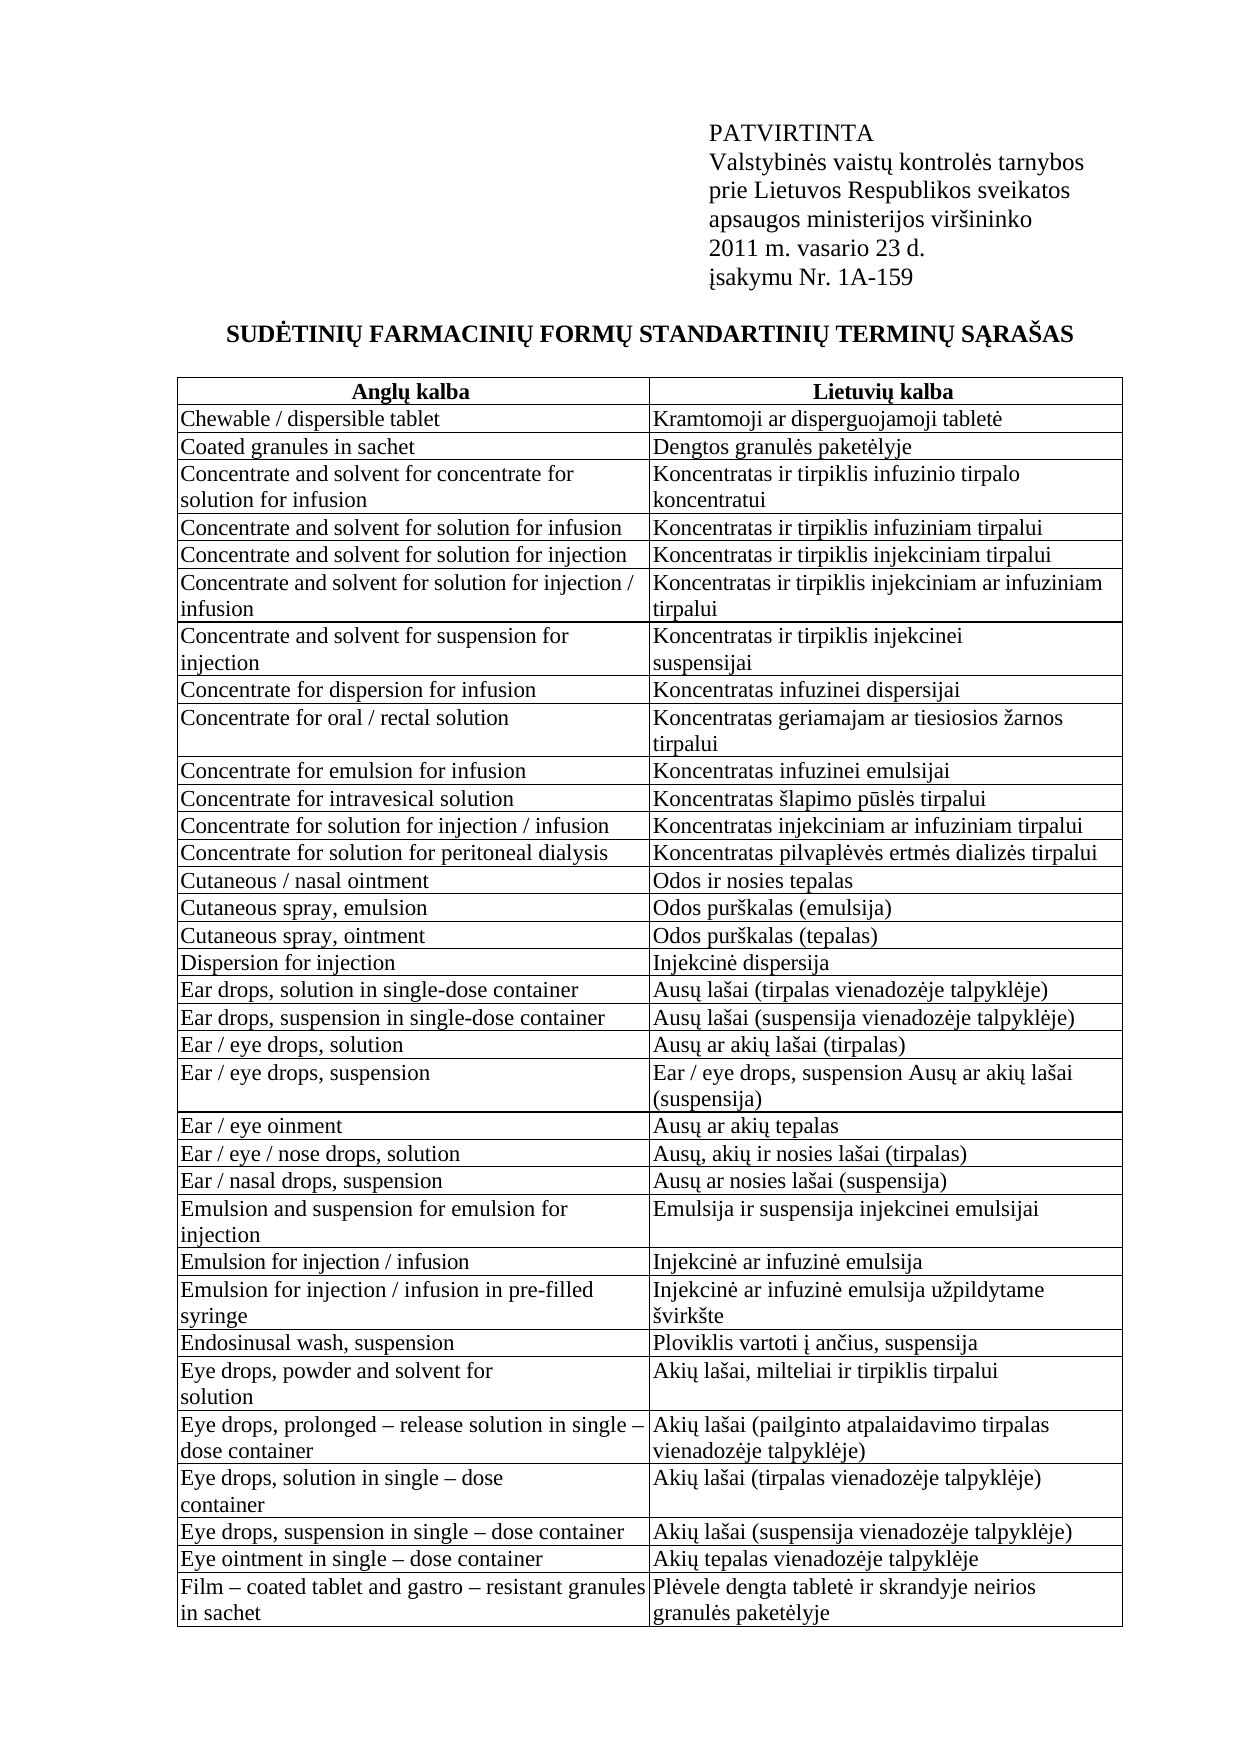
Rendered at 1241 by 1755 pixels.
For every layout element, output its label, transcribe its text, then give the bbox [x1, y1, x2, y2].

table_cell Odos purškalas (tepalas) [650, 922, 1122, 948]
table_cell Concentrate for intravesical solution [178, 785, 649, 811]
text SUDĖTINIŲ FARMACINIŲ FORMŲ STANDARTINIŲ TERMINŲ SĄRAŠAS [177, 319, 1122, 348]
table_cell Ausų lašai (suspensija vienadozėje talpyklėje) [650, 1004, 1122, 1030]
table_cell Emulsion for injection / infusion in pre-filled syringe [178, 1276, 649, 1328]
table_cell Eye drops, prolonged – release solution in single – dose container [178, 1411, 649, 1463]
table_cell Cutaneous spray, emulsion [178, 894, 649, 921]
table_cell Koncentratas ir tirpiklis injekcinei suspensijai [650, 623, 1122, 675]
table_cell Ear / eye oinment [178, 1113, 649, 1139]
table_cell Akių tepalas vienadozėje talpyklėje [650, 1546, 1122, 1572]
table_cell Emulsija ir suspensija injekcinei emulsijai [650, 1195, 1122, 1247]
table_cell Coated granules in sachet [178, 433, 649, 459]
table_cell Cutaneous / nasal ointment [178, 867, 649, 893]
table_cell Eye drops, suspension in single – dose container [178, 1518, 649, 1544]
table_cell Ear / eye / nose drops, solution [178, 1140, 649, 1166]
table_cell Ear drops, suspension in single-dose container [178, 1004, 649, 1030]
table_cell Chewable / dispersible tablet [178, 405, 649, 432]
table_cell Injekcinė ar infuzinė emulsija [650, 1248, 1122, 1275]
table_cell Eye drops, solution in single – dose container [178, 1464, 649, 1517]
table_cell Koncentratas infuzinei dispersijai [650, 676, 1122, 702]
table_cell Concentrate for emulsion for infusion [178, 757, 649, 784]
table_cell Concentrate and solvent for concentrate for solution for infusion [178, 460, 649, 513]
table_cell Ausų, akių ir nosies lašai (tirpalas) [650, 1140, 1122, 1166]
table_cell Ear drops, solution in single-dose container [178, 976, 649, 1003]
text prie Lietuvos Respublikos sveikatos [177, 176, 1122, 204]
table_cell Koncentratas ir tirpiklis infuzinio tirpalo koncentratui [650, 460, 1122, 513]
table_cell Koncentratas ir tirpiklis injekciniam ar infuziniam tirpalui [650, 569, 1122, 621]
table_cell Kramtomoji ar disperguojamoji tabletė [650, 405, 1122, 432]
table_cell Dengtos granulės paketėlyje [650, 433, 1122, 459]
table_cell Ear / eye drops, suspension [178, 1059, 649, 1111]
table_cell Koncentratas geriamajam ar tiesiosios žarnos tirpalui [650, 704, 1122, 756]
table_cell Concentrate and solvent for suspension for injection [178, 623, 649, 675]
table_cell Concentrate for solution for injection / infusion [178, 812, 649, 838]
table_cell Odos purškalas (emulsija) [650, 894, 1122, 921]
table_cell Ploviklis vartoti į ančius, suspensija [650, 1330, 1122, 1356]
table_cell Ausų lašai (tirpalas vienadozėje talpyklėje) [650, 976, 1122, 1003]
text Valstybinės vaistų kontrolės tarnybos [177, 147, 1122, 176]
text PATVIRTINTA [709, 118, 1122, 147]
table_cell Concentrate for oral / rectal solution [178, 704, 649, 756]
table_cell Concentrate and solvent for solution for infusion [178, 514, 649, 540]
text apsaugos ministerijos viršininko [177, 204, 1122, 233]
table_cell Ear / nasal drops, suspension [178, 1167, 649, 1193]
table_cell Koncentratas ir tirpiklis infuziniam tirpalui [650, 514, 1122, 540]
table_cell Koncentratas pilvaplėvės ertmės dializės tirpalui [650, 840, 1122, 866]
table_cell Ausų ar nosies lašai (suspensija) [650, 1167, 1122, 1193]
table_cell Dispersion for injection [178, 949, 649, 975]
table_cell Injekcinė ar infuzinė emulsija užpildytame švirkšte [650, 1276, 1122, 1328]
table_cell Ausų ar akių lašai (tirpalas) [650, 1031, 1122, 1058]
table_cell Akių lašai, milteliai ir tirpiklis tirpalui [650, 1357, 1122, 1409]
table_cell Concentrate and solvent for solution for injection [178, 541, 649, 568]
table_header Anglų kalba [178, 378, 649, 404]
table_header Lietuvių kalba [650, 378, 1122, 404]
table_cell Eye drops, powder and solvent for solution [178, 1357, 649, 1409]
table_cell Akių lašai (pailginto atpalaidavimo tirpalas vienadozėje talpyklėje) [650, 1411, 1122, 1463]
table_cell Ausų ar akių tepalas [650, 1113, 1122, 1139]
table_cell Endosinusal wash, suspension [178, 1330, 649, 1356]
text 2011 m. vasario 23 d. [177, 233, 1122, 262]
table_cell Emulsion for injection / infusion [178, 1248, 649, 1275]
table_cell Eye ointment in single – dose container [178, 1546, 649, 1572]
table_cell Concentrate for solution for peritoneal dialysis [178, 840, 649, 866]
table_cell Ear / eye drops, solution [178, 1031, 649, 1058]
table_cell Koncentratas ir tirpiklis injekciniam tirpalui [650, 541, 1122, 568]
table_cell Plėvele dengta tabletė ir skrandyje neirios granulės paketėlyje [650, 1573, 1122, 1626]
table_cell Emulsion and suspension for emulsion for injection [178, 1195, 649, 1247]
table_cell Koncentratas injekciniam ar infuziniam tirpalui [650, 812, 1122, 838]
table_cell Odos ir nosies tepalas [650, 867, 1122, 893]
table_cell Koncentratas infuzinei emulsijai [650, 757, 1122, 784]
table_cell Akių lašai (tirpalas vienadozėje talpyklėje) [650, 1464, 1122, 1517]
table_cell Akių lašai (suspensija vienadozėje talpyklėje) [650, 1518, 1122, 1544]
table_cell Ear / eye drops, suspension Ausų ar akių lašai (suspensija) [650, 1059, 1122, 1111]
text įsakymu Nr. 1A-159 [177, 262, 1122, 291]
table_cell Injekcinė dispersija [650, 949, 1122, 975]
table_cell Concentrate and solvent for solution for injection / infusion [178, 569, 649, 621]
table_cell Cutaneous spray, ointment [178, 922, 649, 948]
table_cell Koncentratas šlapimo pūslės tirpalui [650, 785, 1122, 811]
table_cell Film – coated tablet and gastro – resistant granules in sachet [178, 1573, 649, 1626]
table_cell Concentrate for dispersion for infusion [178, 676, 649, 702]
